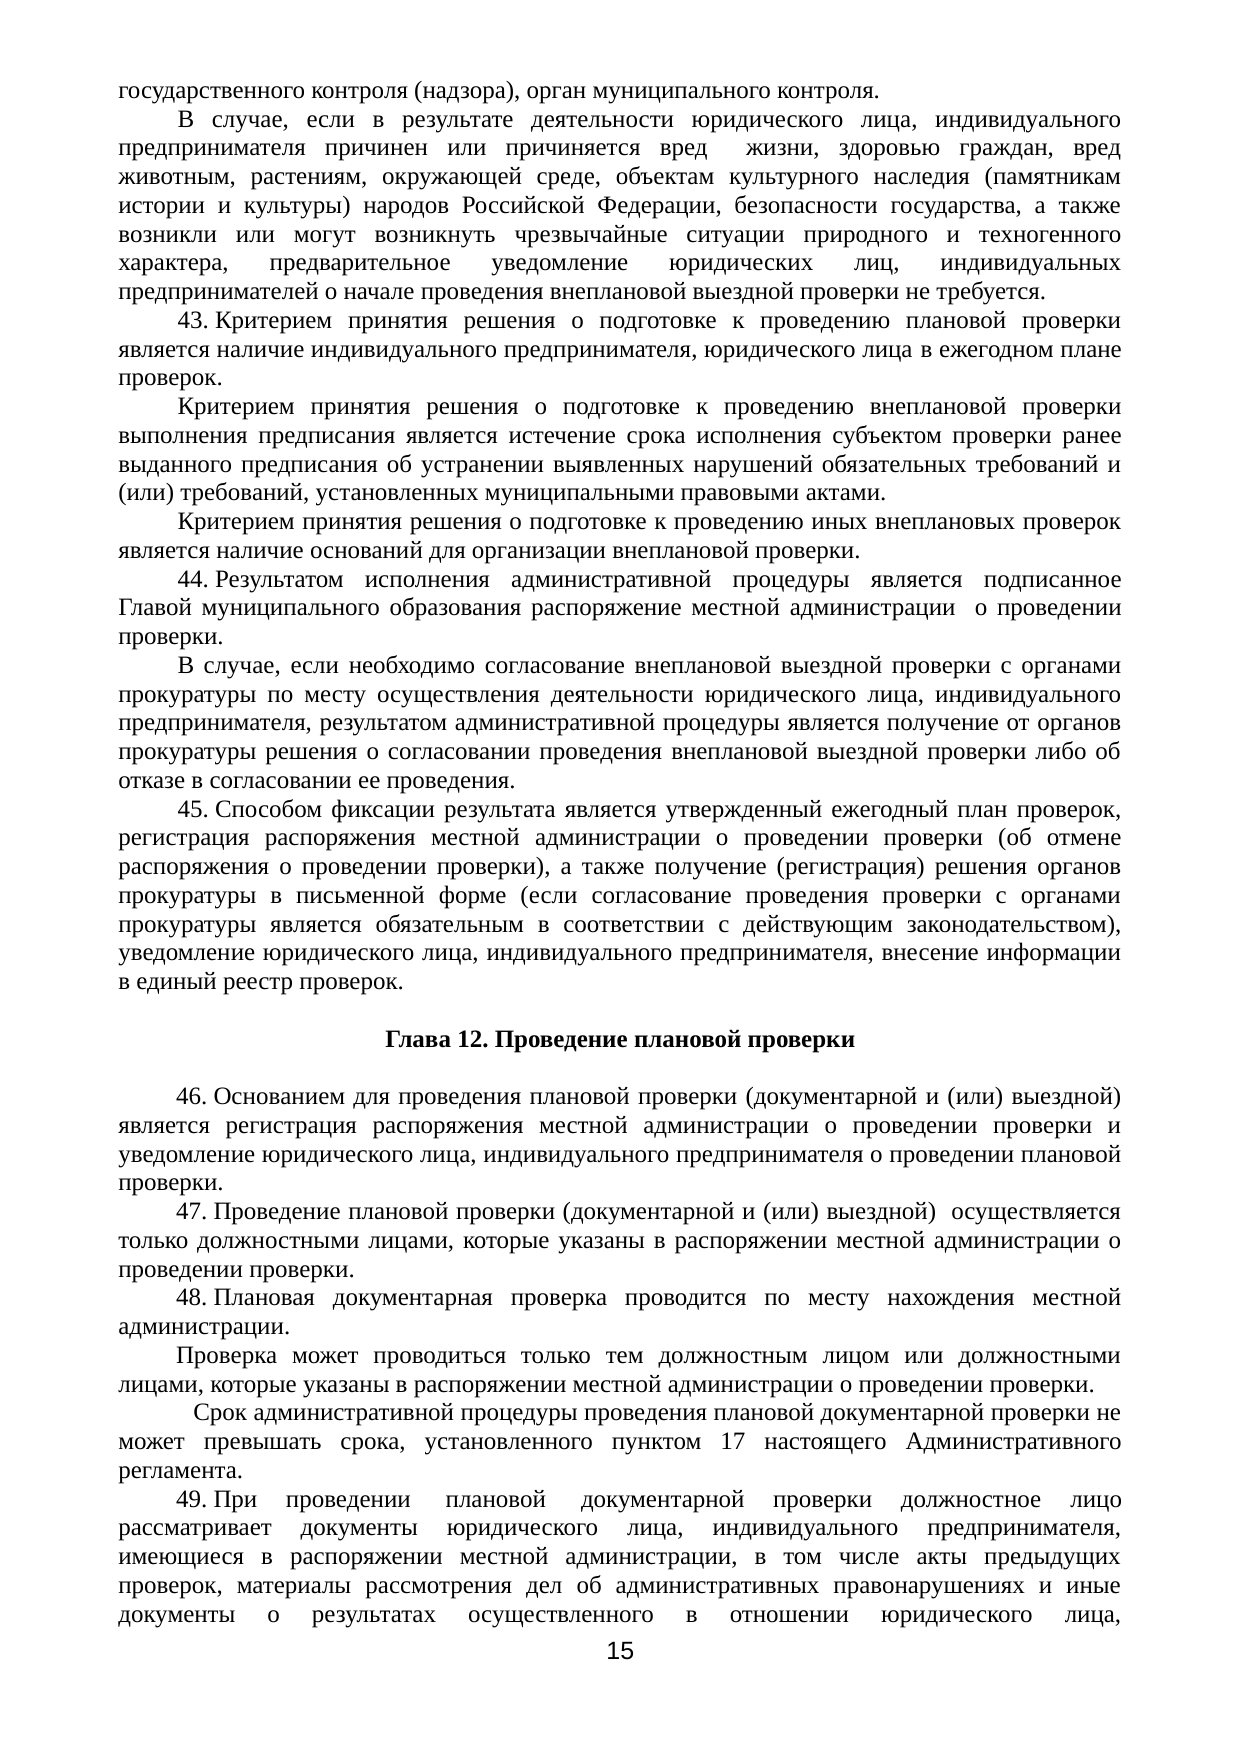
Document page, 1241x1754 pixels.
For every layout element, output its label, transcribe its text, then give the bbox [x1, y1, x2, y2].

text 47. Проведение плановой проверки (документарной и (или) выездной) осуществляется только должностными лицами, которые указаны в распоряжении местной администрации о проведении проверки. [118, 1196, 1122, 1282]
text 49. При проведении плановой документарной проверки должностное лицо рассматривает документы юридического лица, индивидуального предпринимателя, имеющиеся в распоряжении местной администрации, в том числе акты предыдущих проверок, материалы рассмотрения дел об административных правонарушениях и иные документы о результатах осуществленного в отношении юридического лица, [118, 1484, 1122, 1627]
text В случае, если необходимо согласование внеплановой выездной проверки с органами прокуратуры по месту осуществления деятельности юридического лица, индивидуального предпринимателя, результатом административной процедуры является получение от органов прокуратуры решения о согласовании проведения внеплановой выездной проверки либо об отказе в согласовании ее проведения. [118, 650, 1122, 794]
text Критерием принятия решения о подготовке к проведению иных внеплановых проверок является наличие оснований для организации внеплановой проверки. [118, 506, 1122, 564]
text Проверка может проводиться только тем должностным лицом или должностными лицами, которые указаны в распоряжении местной администрации о проведении проверки. [118, 1340, 1122, 1397]
text государственного контроля (надзора), орган муниципального контроля. [118, 75, 1122, 104]
text В случае, если в результате деятельности юридического лица, индивидуального предпринимателя причинен или причиняется вред жизни, здоровью граждан, вред животным, растениям, окружающей среде, объектам культурного наследия (памятникам истории и культуры) народов Российской Федерации, безопасности государства, а также возникли или могут возникнуть чрезвычайные ситуации природного и техногенного характера, предварительное уведомление юридических лиц, индивидуальных предпринимателей о начале проведения внеплановой выездной проверки не требуется. [118, 104, 1122, 305]
text 45. Способом фиксации результата является утвержденный ежегодный план проверок, регистрация распоряжения местной администрации о проведении проверки (об отмене распоряжения о проведении проверки), а также получение (регистрация) решения органов прокуратуры в письменной форме (если согласование проведения проверки с органами прокуратуры является обязательным в соответствии с действующим законодательством), уведомление юридического лица, индивидуального предпринимателя, внесение информации в единый реестр проверок. [118, 794, 1122, 995]
list Глава 12. Проведение плановой проверки [118, 1024, 1122, 1052]
text 44. Результатом исполнения административной процедуры является подписанное Главой муниципального образования распоряжение местной администрации о проведении проверки. [118, 564, 1122, 650]
text 48. Плановая документарная проверка проводится по месту нахождения местной администрации. [118, 1282, 1122, 1340]
text Критерием принятия решения о подготовке к проведению внеплановой проверки выполнения предписания является истечение срока исполнения субъектом проверки ранее выданного предписания об устранении выявленных нарушений обязательных требований и (или) требований, установленных муниципальными правовыми актами. [118, 391, 1122, 506]
text 46. Основанием для проведения плановой проверки (документарной и (или) выездной) является регистрация распоряжения местной администрации о проведении проверки и уведомление юридического лица, индивидуального предпринимателя о проведении плановой проверки. [118, 1081, 1122, 1196]
text Срок административной процедуры проведения плановой документарной проверки не может превышать срока, установленного пунктом 17 настоящего Административного регламента. [118, 1397, 1122, 1484]
text 43. Критерием принятия решения о подготовке к проведению плановой проверки является наличие индивидуального предпринимателя, юридического лица в ежегодном плане проверок. [118, 305, 1122, 391]
